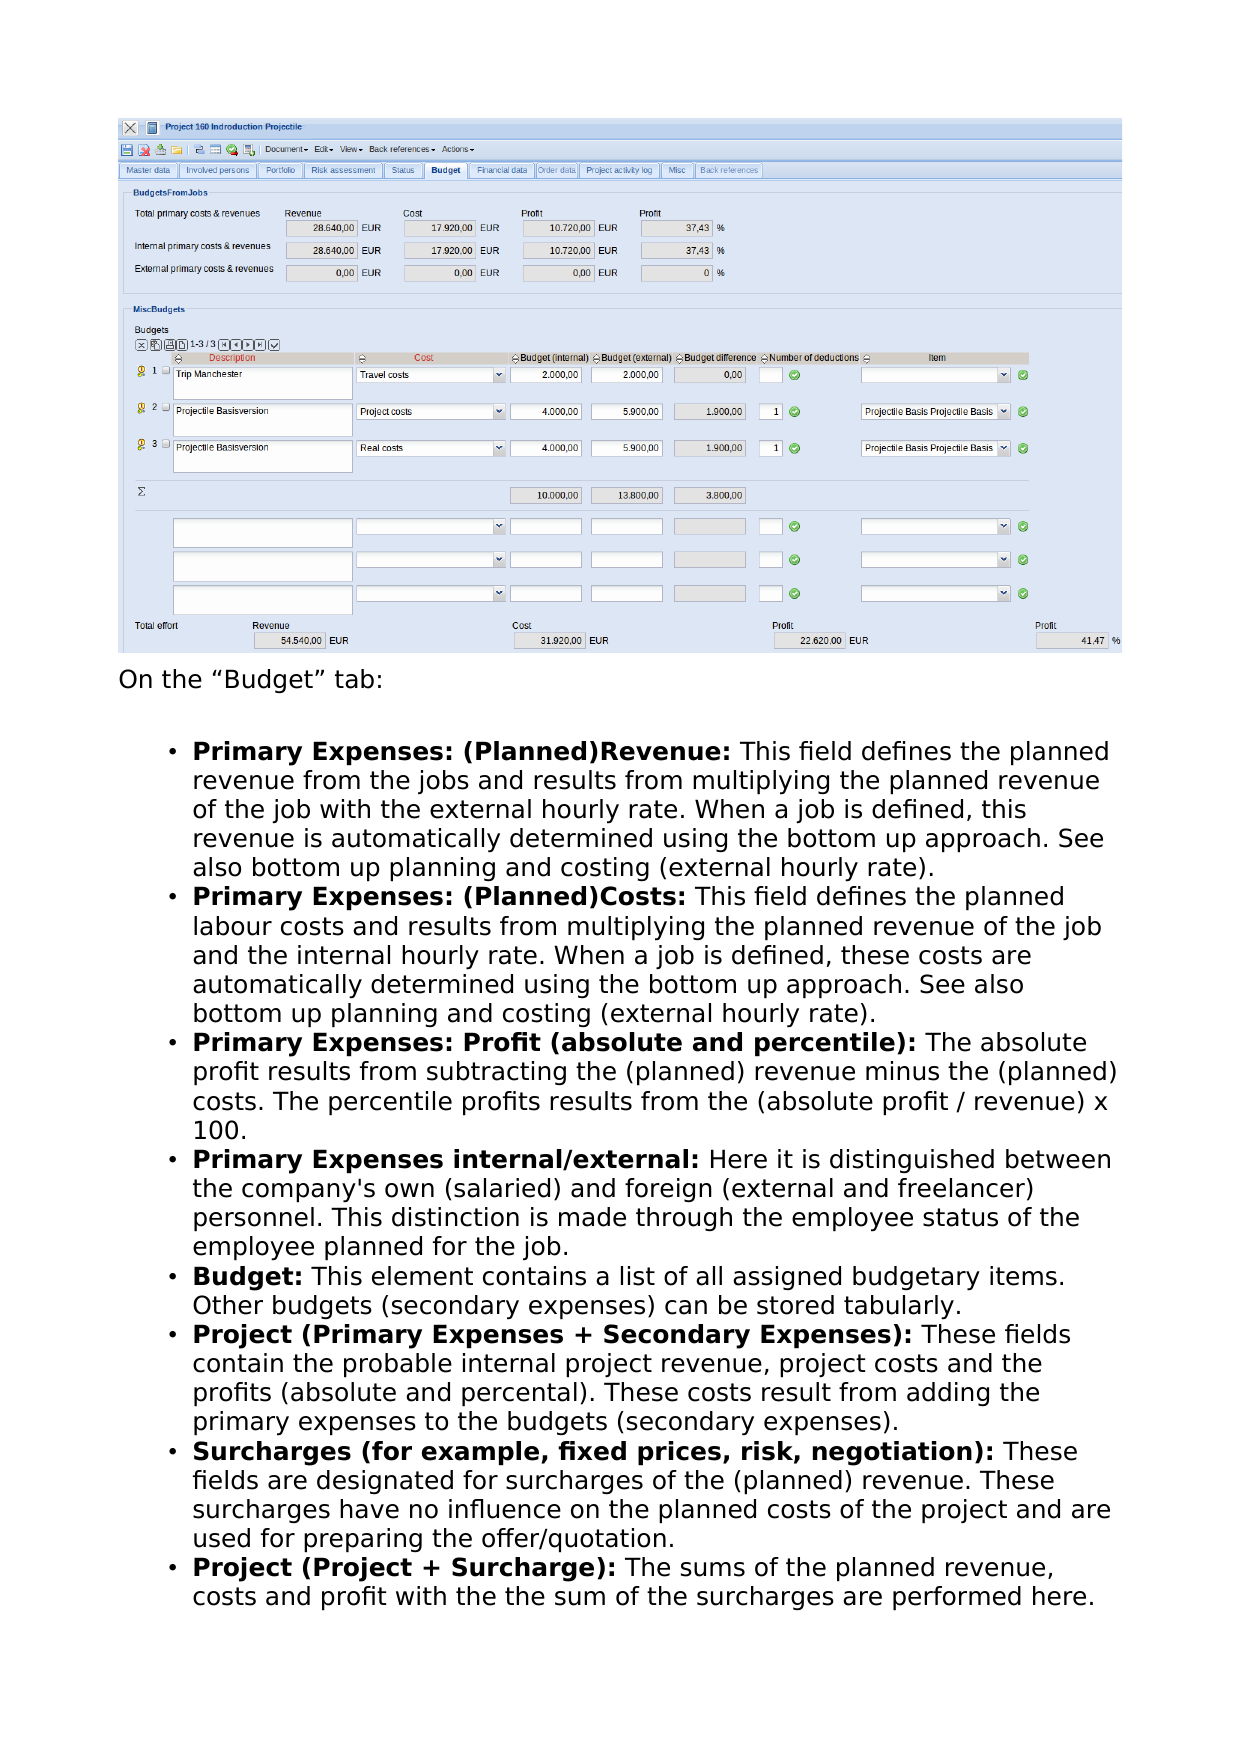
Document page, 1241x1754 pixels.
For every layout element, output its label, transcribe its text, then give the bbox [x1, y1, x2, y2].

list Surcharges (for example, fixed prices, risk, negotiation): These fields are designated for surcharges of the (planned) revenue. These surcharges have no influence on the planned costs of the project and are used for preparing the offer/quotation. [177, 1437, 1122, 1553]
list Primary Expenses: (Planned)Costs: This field defines the planned labour costs and results from multiplying the planned revenue of the job and the internal hourly rate. When a job is defined, these costs are automatically determined using the bottom up approach. See also bottom up planning and costing (external hourly rate). [177, 882, 1122, 1028]
list Primary Expenses: Profit (absolute and percentile): The absolute profit results from subtracting the (planned) revenue minus the (planned) costs. The percentile profits results from the (absolute profit / revenue) x 100. [177, 1028, 1122, 1145]
list Project (Project + Surcharge): The sums of the planned revenue, costs and profit with the the sum of the surcharges are performed here. [177, 1553, 1122, 1612]
list Project (Primary Expenses + Secondary Expenses): These fields contain the probable internal project revenue, project costs and the profits (absolute and percental). These costs result from adding the primary expenses to the budgets (secondary expenses). [177, 1320, 1122, 1437]
list Primary Expenses internal/external: Here it is distinguished between the company's own (salaried) and foreign (external and freelancer) personnel. This distinction is made through the employee status of the employee planned for the job. [177, 1145, 1122, 1262]
list Primary Expenses: (Planned)Revenue: This field defines the planned revenue from the jobs and results from multiplying the planned revenue of the job with the external hourly rate. When a job is defined, this revenue is automatically determined using the bottom up approach. See also bottom up planning and costing (external hourly rate). [177, 737, 1122, 882]
text On the “Budget” tab: [118, 666, 1122, 695]
picture [118, 118, 1123, 653]
list Budget: This element contains a list of all assigned budgetary items. Other budgets (secondary expenses) can be stored tabularly. [177, 1262, 1122, 1320]
